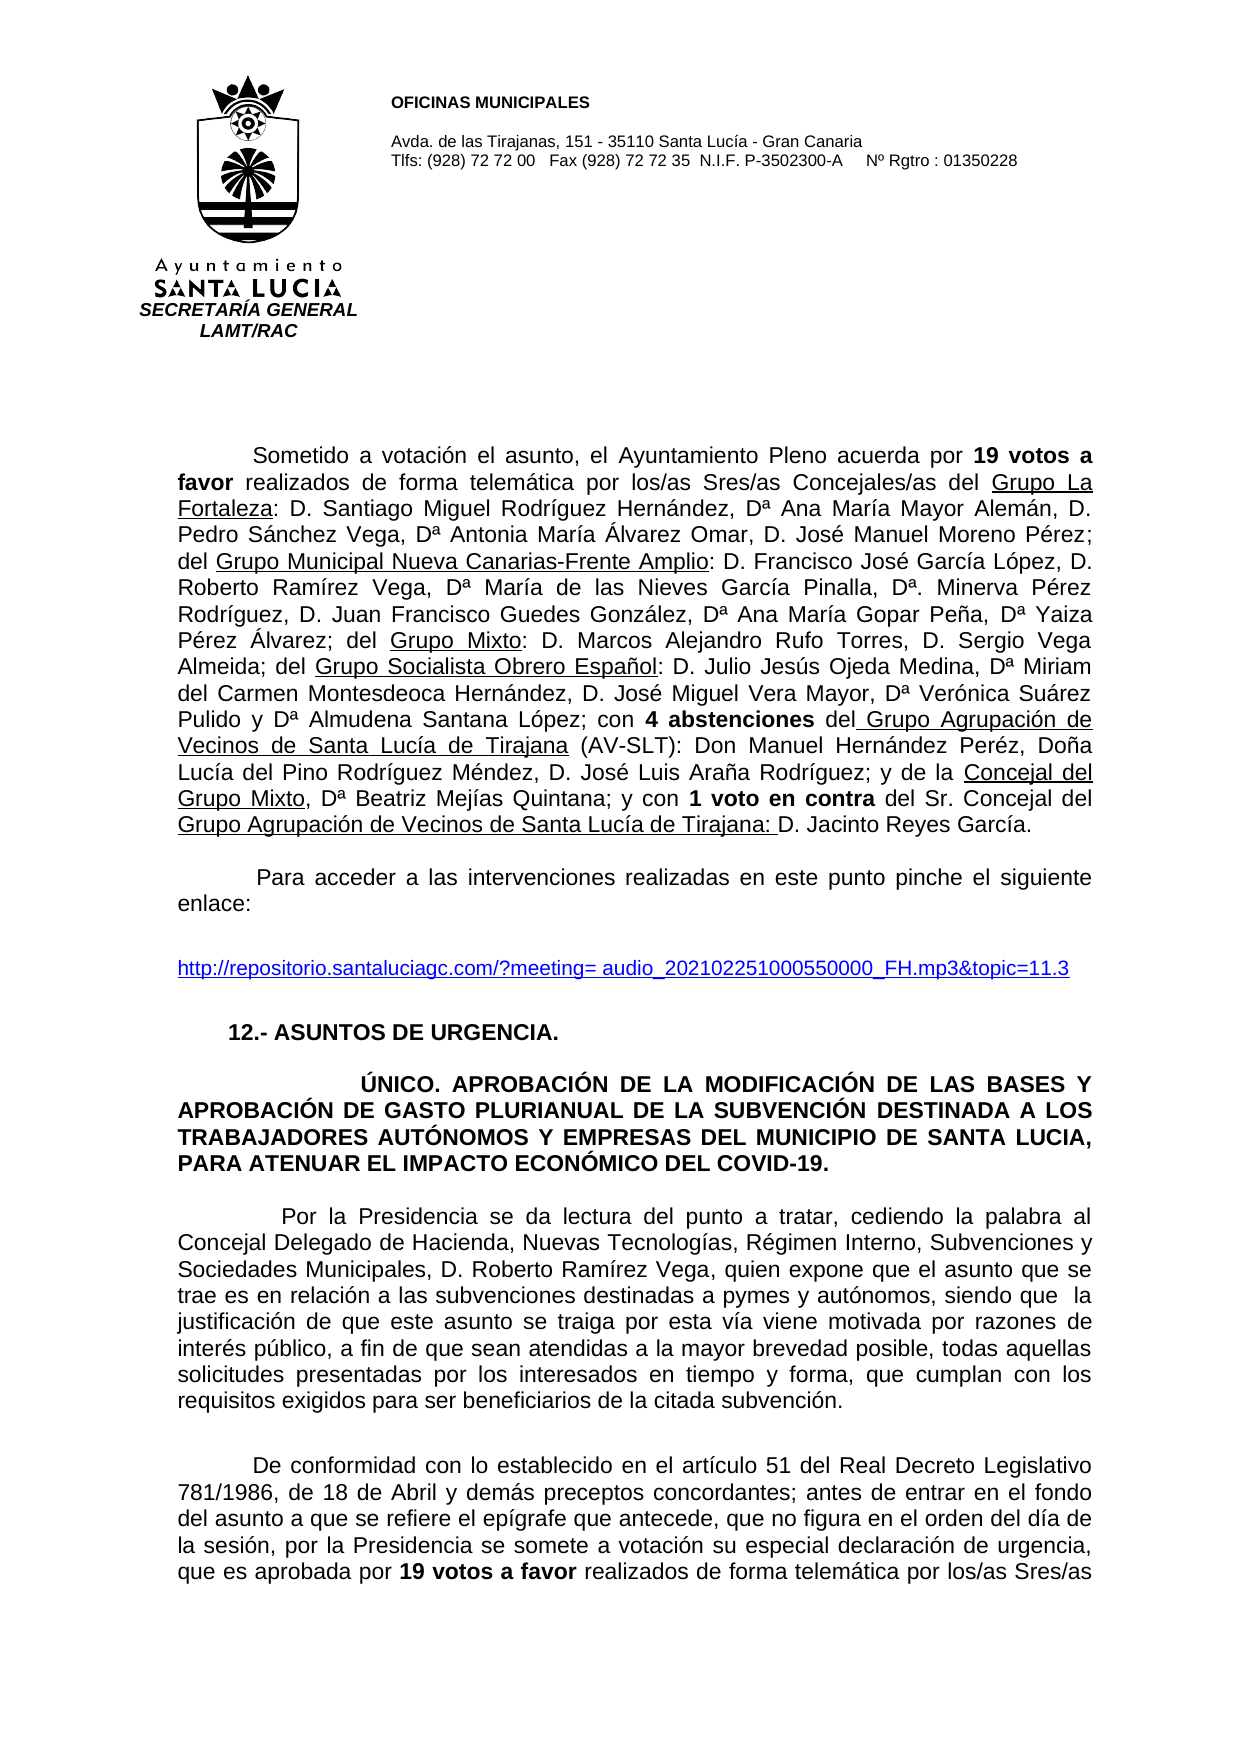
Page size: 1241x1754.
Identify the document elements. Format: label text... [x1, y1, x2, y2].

text Para acceder a las intervenciones realizadas en este punto pinche el siguiente enlace: [177, 864, 1092, 917]
text http://repositorio.santaluciagc.com/?meeting= audio_202102251000550000_FH.mp3&topic=11.3 [177, 956, 1092, 979]
text 12.- ASUNTOS DE URGENCIA. [177, 1019, 1092, 1045]
text Sometido a votación el asunto, el Ayuntamiento Pleno acuerda por 19 votos a favor realizados de forma telemática por los/as Sres/as Concejales/as del Grupo La Fortaleza: D. Santiago Miguel Rodríguez Hernández, Dª Ana María Mayor Alemán, D. Pedro Sánchez Vega, Dª Antonia María Álvarez Omar, D. José Manuel Moreno Pérez; del Grupo Municipal Nueva Canarias-Frente Amplio: D. Francisco José García López, D. Roberto Ramírez Vega, Dª María de las Nieves García Pinalla, Dª. Minerva Pérez Rodríguez, D. Juan Francisco Guedes González, Dª Ana María Gopar Peña, Dª Yaiza Pérez Álvarez; del Grupo Mixto: D. Marcos Alejandro Rufo Torres, D. Sergio Vega Almeida; del Grupo Socialista Obrero Español: D. Julio Jesús Ojeda Medina, Dª Miriam del Carmen Montesdeoca Hernández, D. José Miguel Vera Mayor, Dª Verónica Suárez Pulido y Dª Almudena Santana López; con 4 abstenciones del Grupo Agrupación de Vecinos de Santa Lucía de Tirajana (AV-SLT): Don Manuel Hernández Peréz, Doña Lucía del Pino Rodríguez Méndez, D. José Luis Araña Rodríguez; y de la Concejal del Grupo Mixto, Dª Beatriz Mejías Quintana; y con 1 voto en contra del Sr. Concejal del Grupo Agrupación de Vecinos de Santa Lucía de Tirajana: D. Jacinto Reyes García. [177, 442, 1092, 838]
text Por la Presidencia se da lectura del punto a tratar, cediendo la palabra al Concejal Delegado de Hacienda, Nuevas Tecnologías, Régimen Interno, Subvenciones y Sociedades Municipales, D. Roberto Ramírez Vega, quien expone que el asunto que se trae es en relación a las subvenciones destinadas a pymes y autónomos, siendo que la justificación de que este asunto se traiga por esta vía viene motivada por razones de interés público, a fin de que sean atendidas a la mayor brevedad posible, todas aquellas solicitudes presentadas por los interesados en tiempo y forma, que cumplan con los requisitos exigidos para ser beneficiarios de la citada subvención. [177, 1203, 1092, 1414]
text De conformidad con lo establecido en el artículo 51 del Real Decreto Legislativo 781/1986, de 18 de Abril y demás preceptos concordantes; antes de entrar en el fondo del asunto a que se refiere el epígrafe que antecede, que no figura en el orden del día de la sesión, por la Presidencia se somete a votación su especial declaración de urgencia, que es aprobada por 19 votos a favor realizados de forma telemática por los/as Sres/as [177, 1452, 1092, 1584]
subtitle ÚNICO. APROBACIÓN DE LA MODIFICACIÓN DE LAS BASES Y APROBACIÓN DE GASTO PLURIANUAL DE LA SUBVENCIÓN DESTINADA A LOS TRABAJADORES AUTÓNOMOS Y EMPRESAS DEL MUNICIPIO DE SANTA LUCIA, PARA ATENUAR EL IMPACTO ECONÓMICO DEL COVID-19. [177, 1071, 1092, 1176]
